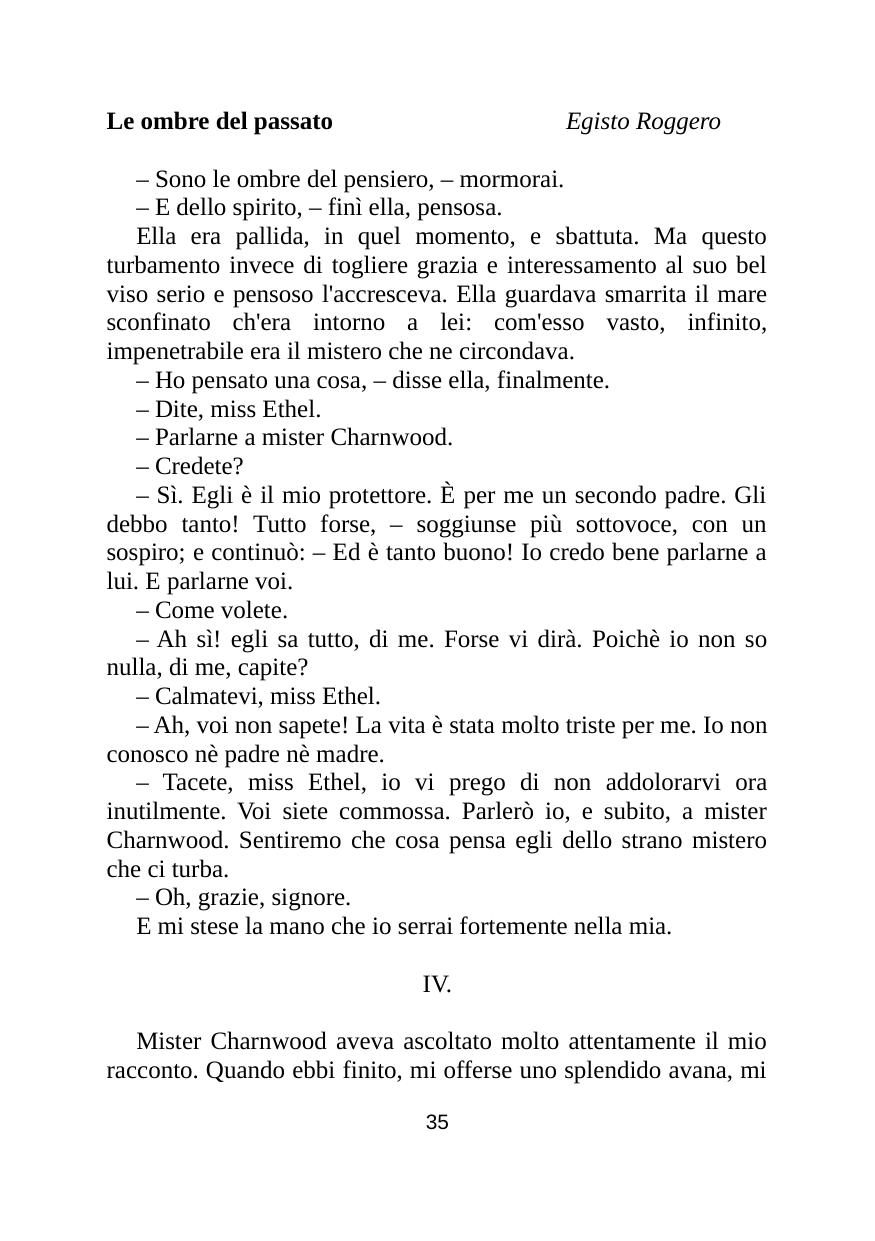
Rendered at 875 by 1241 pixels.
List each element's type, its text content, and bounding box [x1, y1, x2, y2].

text – Ho pensato una cosa, – disse ella, finalmente. [106, 365, 768, 394]
text – Come volete. [106, 595, 768, 624]
text – E dello spirito, – finì ella, pensosa. [106, 192, 768, 221]
text – Sì. Egli è il mio protettore. È per me un secondo padre. Gli debbo tanto! Tutto forse, – soggiunse più sottovoce, con un sospiro; e continuò: – Ed è tanto buono! Io credo bene parlarne a lui. E parlarne voi. [106, 480, 768, 595]
text – Tacete, miss Ethel, io vi prego di non addolorarvi ora inutilmente. Voi siete commossa. Parlerò io, e subito, a mister Charnwood. Sentiremo che cosa pensa egli dello strano mistero che ci turba. [106, 767, 768, 882]
text IV. [106, 969, 768, 997]
text – Calmatevi, miss Ethel. [106, 681, 768, 710]
text – Ah sì! egli sa tutto, di me. Forse vi dirà. Poichè io non so nulla, di me, capite? [106, 624, 768, 681]
text – Parlarne a mister Charnwood. [106, 422, 768, 451]
text – Oh, grazie, signore. [106, 882, 768, 911]
text – Sono le ombre del pensiero, – mormorai. [106, 164, 768, 192]
text – Credete? [106, 451, 768, 480]
text – Dite, miss Ethel. [106, 394, 768, 422]
text Ella era pallida, in quel momento, e sbattuta. Ma questo turbamento invece di togliere grazia e interessamento al suo bel viso serio e pensoso l'accresceva. Ella guardava smarrita il mare sconfinato ch'era intorno a lei: com'esso vasto, infinito, impenetrabile era il mistero che ne circondava. [106, 221, 768, 365]
text Mister Charnwood aveva ascoltato molto attentamente il mio racconto. Quando ebbi finito, mi offerse uno splendido avana, mi [106, 1026, 768, 1084]
text – Ah, voi non sapete! La vita è stata molto triste per me. Io non conosco nè padre nè madre. [106, 710, 768, 767]
text E mi stese la mano che io serrai fortemente nella mia. [106, 911, 768, 940]
